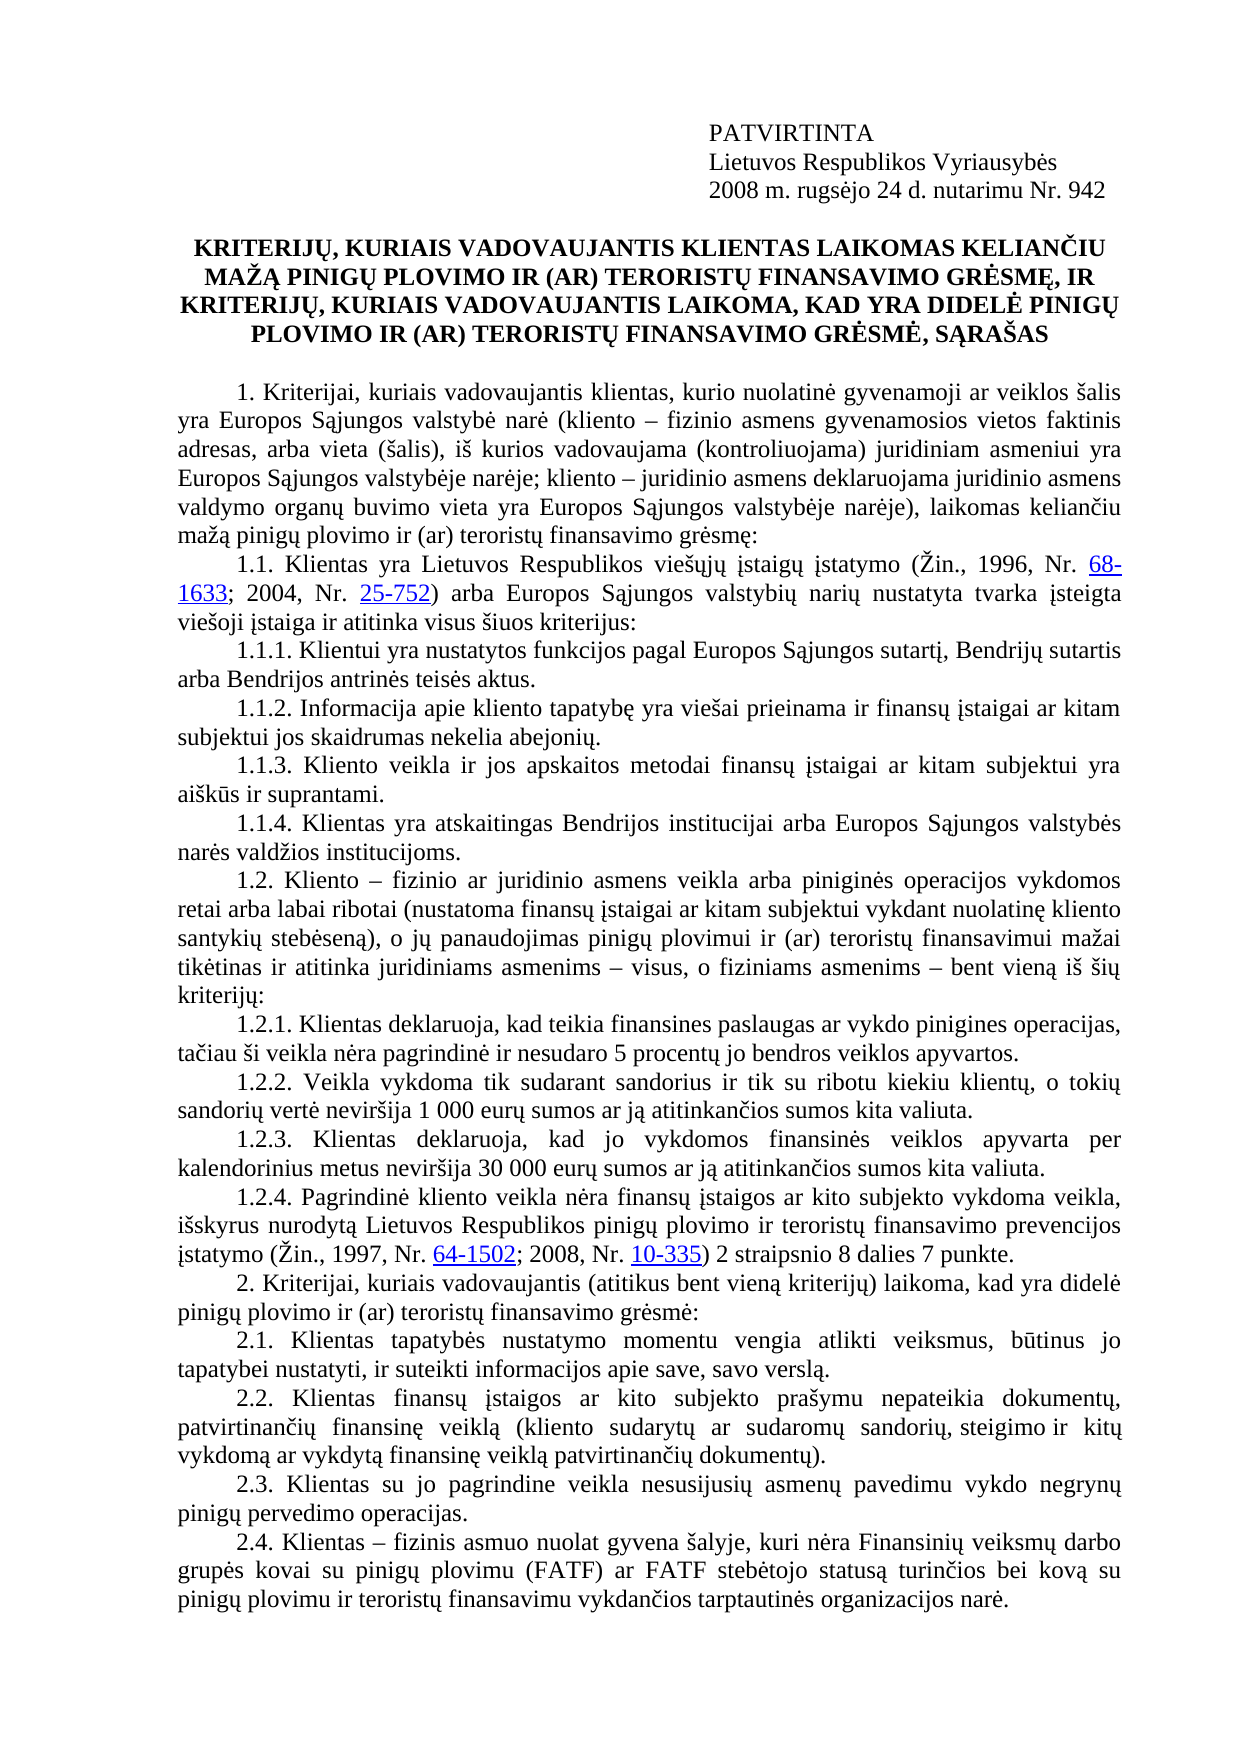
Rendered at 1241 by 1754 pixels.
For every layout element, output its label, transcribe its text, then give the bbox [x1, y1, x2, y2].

text 1.1.3. Kliento veikla ir jos apskaitos metodai finansų įstaigai ar kitam subjektui yra aiškūs ir suprantami. [177, 751, 1122, 808]
text 2.4. Klientas – fizinis asmuo nuolat gyvena šalyje, kuri nėra Finansinių veiksmų darbo grupės kovai su pinigų plovimu (FATF) ar FATF stebėtojo statusą turinčios bei kovą su pinigų plovimu ir teroristų finansavimu vykdančios tarptautinės organizacijos narė. [177, 1527, 1122, 1613]
text 1.2.4. Pagrindinė kliento veikla nėra finansų įstaigos ar kito subjekto vykdoma veikla, išskyrus nurodytą Lietuvos Respublikos pinigų plovimo ir teroristų finansavimo prevencijos įstatymo (Žin., 1997, Nr. 64-1502; 2008, Nr. 10-335) 2 straipsnio 8 dalies 7 punkte. [177, 1182, 1122, 1268]
text 2008 m. rugsėjo 24 d. nutarimu Nr. 942 [177, 176, 1122, 204]
text 2. Kriterijai, kuriais vadovaujantis (atitikus bent vieną kriterijų) laikoma, kad yra didelė pinigų plovimo ir (ar) teroristų finansavimo grėsmė: [177, 1268, 1122, 1326]
text 2.1. Klientas tapatybės nustatymo momentu vengia atlikti veiksmus, būtinus jo tapatybei nustatyti, ir suteikti informacijos apie save, savo verslą. [177, 1326, 1122, 1383]
text 2.2. Klientas finansų įstaigos ar kito subjekto prašymu nepateikia dokumentų, patvirtinančių finansinę veiklą (kliento sudarytų ar sudaromų sandorių, steigimo ir kitų vykdomą ar vykdytą finansinę veiklą patvirtinančių dokumentų). [177, 1383, 1122, 1469]
text 1.1.1. Klientui yra nustatytos funkcijos pagal Europos Sąjungos sutartį, Bendrijų sutartis arba Bendrijos antrinės teisės aktus. [177, 636, 1122, 693]
text 1.2.3. Klientas deklaruoja, kad jo vykdomos finansinės veiklos apyvarta per kalendorinius metus neviršija 30 000 eurų sumos ar ją atitinkančios sumos kita valiuta. [177, 1124, 1122, 1182]
text Patvirtinta [709, 118, 1122, 147]
text 1.1.2. Informacija apie kliento tapatybę yra viešai prieinama ir finansų įstaigai ar kitam subjektui jos skaidrumas nekelia abejonių. [177, 693, 1122, 751]
text 1.1.4. Klientas yra atskaitingas Bendrijos institucijai arba Europos Sąjungos valstybės narės valdžios institucijoms. [177, 808, 1122, 866]
text 1.2.2. Veikla vykdoma tik sudarant sandorius ir tik su ribotu kiekiu klientų, o tokių sandorių vertė neviršija 1 000 eurų sumos ar ją atitinkančios sumos kita valiuta. [177, 1067, 1122, 1124]
text Lietuvos Respublikos Vyriausybės [177, 147, 1122, 176]
text 1.2.1. Klientas deklaruoja, kad teikia finansines paslaugas ar vykdo pinigines operacijas, tačiau ši veikla nėra pagrindinė ir nesudaro 5 procentų jo bendros veiklos apyvartos. [177, 1009, 1122, 1067]
text 2.3. Klientas su jo pagrindine veikla nesusijusių asmenų pavedimu vykdo negrynų pinigų pervedimo operacijas. [177, 1469, 1122, 1527]
text 1. Kriterijai, kuriais vadovaujantis klientas, kurio nuolatinė gyvenamoji ar veiklos šalis yra Europos Sąjungos valstybė narė (kliento – fizinio asmens gyvenamosios vietos faktinis adresas, arba vieta (šalis), iš kurios vadovaujama (kontroliuojama) juridiniam asmeniui yra Europos Sąjungos valstybėje narėje; kliento – juridinio asmens deklaruojama juridinio asmens valdymo organų buvimo vieta yra Europos Sąjungos valstybėje narėje), laikomas keliančiu mažą pinigų plovimo ir (ar) teroristų finansavimo grėsmę: [177, 377, 1122, 549]
text 1.1. Klientas yra Lietuvos Respublikos viešųjų įstaigų įstatymo (Žin., 1996, Nr. 68-1633; 2004, Nr. 25-752) arba Europos Sąjungos valstybių narių nustatyta tvarka įsteigta viešoji įstaiga ir atitinka visus šiuos kriterijus: [177, 549, 1122, 636]
text 1.2. Kliento – fizinio ar juridinio asmens veikla arba piniginės operacijos vykdomos retai arba labai ribotai (nustatoma finansų įstaigai ar kitam subjektui vykdant nuolatinę kliento santykių stebėseną), o jų panaudojimas pinigų plovimui ir (ar) teroristų finansavimui mažai tikėtinas ir atitinka juridiniams asmenims – visus, o fiziniams asmenims – bent vieną iš šių kriterijų: [177, 866, 1122, 1009]
text KRITERIJŲ, KURIAIS VADOVAUJANTIS KLIENTAS LAIKOMAS KELIANČIU MAŽĄ PINIGŲ PLOVIMO IR (AR) TERORISTŲ FINANSAVIMO GRĖSMĘ, IR KRITERIJŲ, KURIAIS VADOVAUJANTIS LAIKOMA, kad yra didelė PINIGŲ PLOVIMO IR (ar) TERORISTŲ FINANSAVIMO GRĖSMė, SĄRAŠAS [177, 233, 1122, 348]
